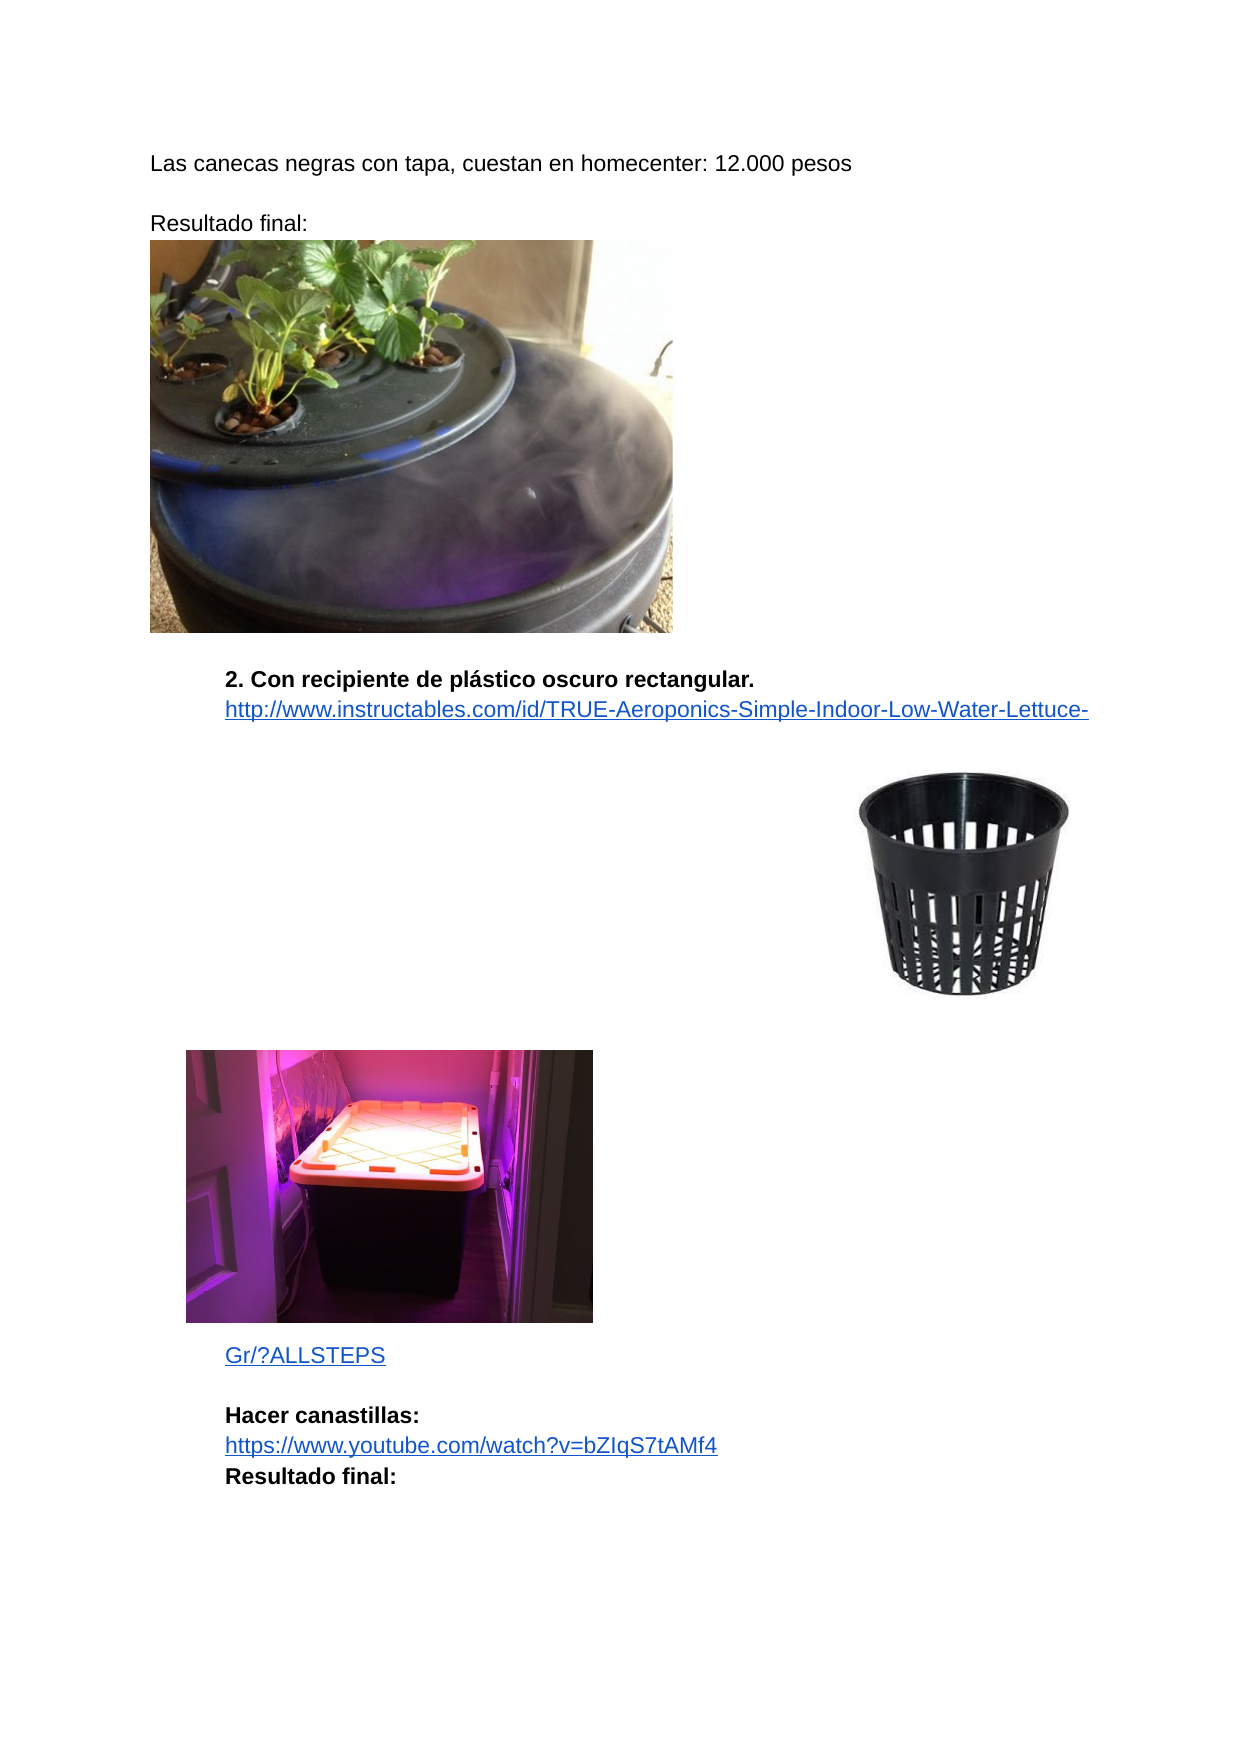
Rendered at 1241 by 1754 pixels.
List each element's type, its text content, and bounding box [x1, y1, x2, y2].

text 2. Con recipiente de plástico oscuro rectangular. [150, 666, 1090, 693]
picture [851, 770, 1072, 999]
picture [186, 1050, 593, 1323]
text Las canecas negras con tapa, cuestan en homecenter: 12.000 pesos [150, 150, 1090, 176]
text Resultado final: [225, 1463, 1090, 1489]
picture [150, 240, 673, 633]
text Hacer canastillas: [225, 1402, 1090, 1428]
text Resultado final: [150, 210, 1090, 237]
text http://www.instructables.com/id/TRUE-Aeroponics-Simple-Indoor-Low-Water-Lettuce-Gr/?ALLSTEPS [225, 696, 1090, 1368]
text https://www.youtube.com/watch?v=bZIqS7tAMf4 [225, 1432, 1090, 1459]
